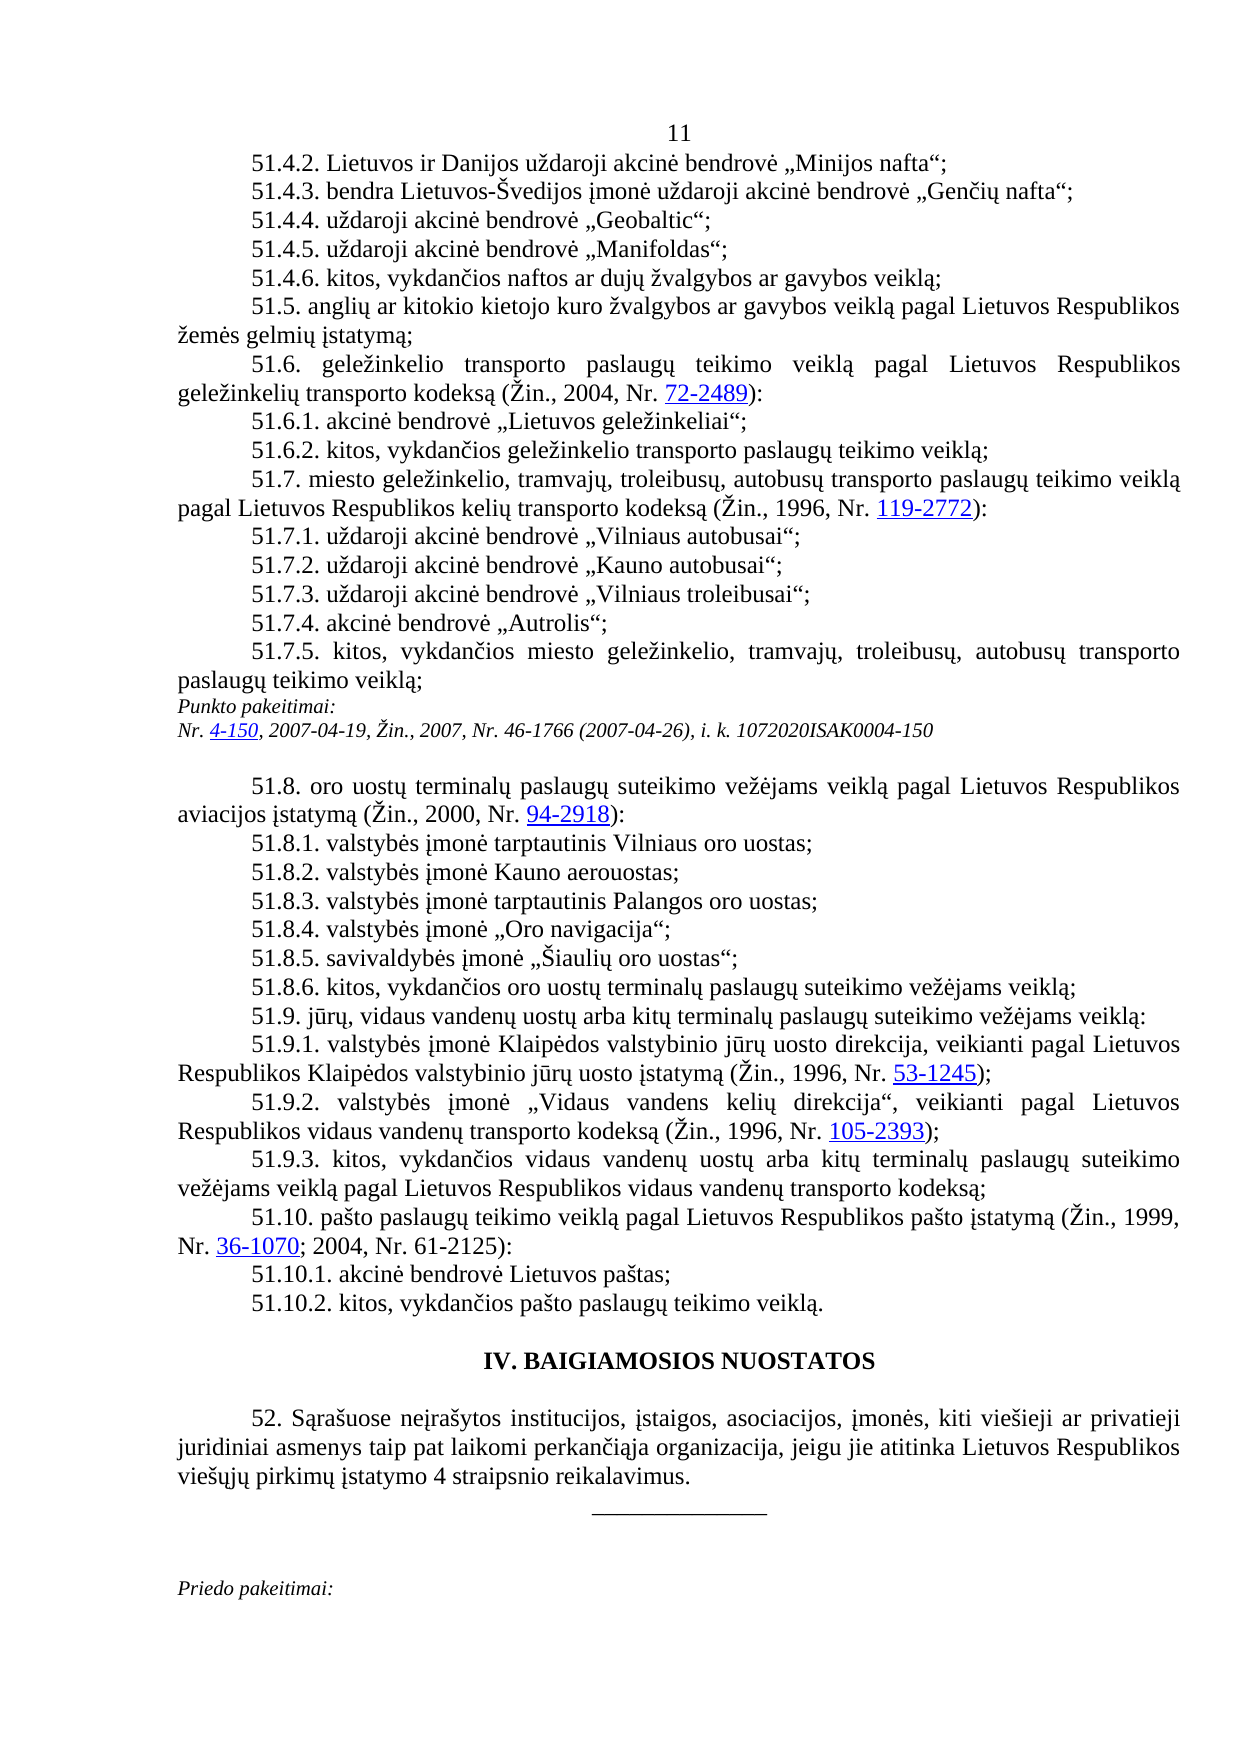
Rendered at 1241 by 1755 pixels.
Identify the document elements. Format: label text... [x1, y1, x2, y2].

text 51.8.4. valstybės įmonė „Oro navigacija“; [177, 914, 1181, 943]
text 51.9.1. valstybės įmonė Klaipėdos valstybinio jūrų uosto direkcija, veikianti pagal Lietuvos Respublikos Klaipėdos valstybinio jūrų uosto įstatymą (Žin., 1996, Nr. 53-1245); [177, 1029, 1181, 1087]
text 51.4.5. uždaroji akcinė bendrovė „Manifoldas“; [177, 234, 1181, 263]
text 51.4.2. Lietuvos ir Danijos uždaroji akcinė bendrovė „Minijos nafta“; [177, 148, 1181, 176]
text Nr. 4-150, 2007-04-19, Žin., 2007, Nr. 46-1766 (2007-04-26), i. k. 1072020ISAK0004-150 [177, 718, 1181, 742]
text 51.8. oro uostų terminalų paslaugų suteikimo vežėjams veiklą pagal Lietuvos Respublikos aviacijos įstatymą (Žin., 2000, Nr. 94-2918): [177, 771, 1181, 828]
text Punkto pakeitimai: [177, 694, 1181, 718]
text 51.7.1. uždaroji akcinė bendrovė „Vilniaus autobusai“; [177, 521, 1181, 550]
text 51.7.4. akcinė bendrovė „Autrolis“; [177, 608, 1181, 636]
text 51.4.3. bendra Lietuvos-Švedijos įmonė uždaroji akcinė bendrovė „Genčių nafta“; [177, 176, 1181, 205]
text 51.9. jūrų, vidaus vandenų uostų arba kitų terminalų paslaugų suteikimo vežėjams veiklą: [177, 1001, 1181, 1029]
text 51.7.5. kitos, vykdančios miesto geležinkelio, tramvajų, troleibusų, autobusų transporto paslaugų teikimo veiklą; [177, 636, 1181, 694]
text 51.9.3. kitos, vykdančios vidaus vandenų uostų arba kitų terminalų paslaugų suteikimo vežėjams veiklą pagal Lietuvos Respublikos vidaus vandenų transporto kodeksą; [177, 1144, 1181, 1202]
text 51.8.5. savivaldybės įmonė „Šiaulių oro uostas“; [177, 943, 1181, 972]
text 51.4.4. uždaroji akcinė bendrovė „Geobaltic“; [177, 205, 1181, 234]
text 51.6.2. kitos, vykdančios geležinkelio transporto paslaugų teikimo veiklą; [177, 435, 1181, 464]
text Priedo pakeitimai: [177, 1576, 1181, 1600]
text 51.5. anglių ar kitokio kietojo kuro žvalgybos ar gavybos veiklą pagal Lietuvos Respublikos žemės gelmių įstatymą; [177, 291, 1181, 349]
text 51.6.1. akcinė bendrovė „Lietuvos geležinkeliai“; [177, 406, 1181, 435]
text 51.10.1. akcinė bendrovė Lietuvos paštas; [177, 1259, 1181, 1288]
text 52. Sąrašuose neįrašytos institucijos, įstaigos, asociacijos, įmonės, kiti viešieji ar privatieji juridiniai asmenys taip pat laikomi perkančiąja organizacija, jeigu jie atitinka Lietuvos Respublikos viešųjų pirkimų įstatymo 4 straipsnio reikalavimus. [177, 1403, 1181, 1489]
text 51.10. pašto paslaugų teikimo veiklą pagal Lietuvos Respublikos pašto įstatymą (Žin., 1999, Nr. 36-1070; 2004, Nr. 61-2125): [177, 1202, 1181, 1259]
text 51.6. geležinkelio transporto paslaugų teikimo veiklą pagal Lietuvos Respublikos geležinkelių transporto kodeksą (Žin., 2004, Nr. 72-2489): [177, 349, 1181, 406]
text 51.8.3. valstybės įmonė tarptautinis Palangos oro uostas; [177, 886, 1181, 914]
text 51.7. miesto geležinkelio, tramvajų, troleibusų, autobusų transporto paslaugų teikimo veiklą pagal Lietuvos Respublikos kelių transporto kodeksą (Žin., 1996, Nr. 119-2772): [177, 464, 1181, 521]
text 51.7.2. uždaroji akcinė bendrovė „Kauno autobusai“; [177, 550, 1181, 579]
text 51.8.6. kitos, vykdančios oro uostų terminalų paslaugų suteikimo vežėjams veiklą; [177, 972, 1181, 1001]
text 51.9.2. valstybės įmonė „Vidaus vandens kelių direkcija“, veikianti pagal Lietuvos Respublikos vidaus vandenų transporto kodeksą (Žin., 1996, Nr. 105-2393); [177, 1087, 1181, 1144]
text 51.7.3. uždaroji akcinė bendrovė „Vilniaus troleibusai“; [177, 579, 1181, 608]
text 51.8.1. valstybės įmonė tarptautinis Vilniaus oro uostas; [177, 828, 1181, 857]
text ______________ [177, 1489, 1181, 1518]
text 51.8.2. valstybės įmonė Kauno aerouostas; [177, 857, 1181, 886]
text 51.10.2. kitos, vykdančios pašto paslaugų teikimo veiklą. [177, 1288, 1181, 1317]
text IV. BAIGIAMOSIOS NUOSTATOS [177, 1346, 1181, 1374]
text 51.4.6. kitos, vykdančios naftos ar dujų žvalgybos ar gavybos veiklą; [177, 263, 1181, 291]
